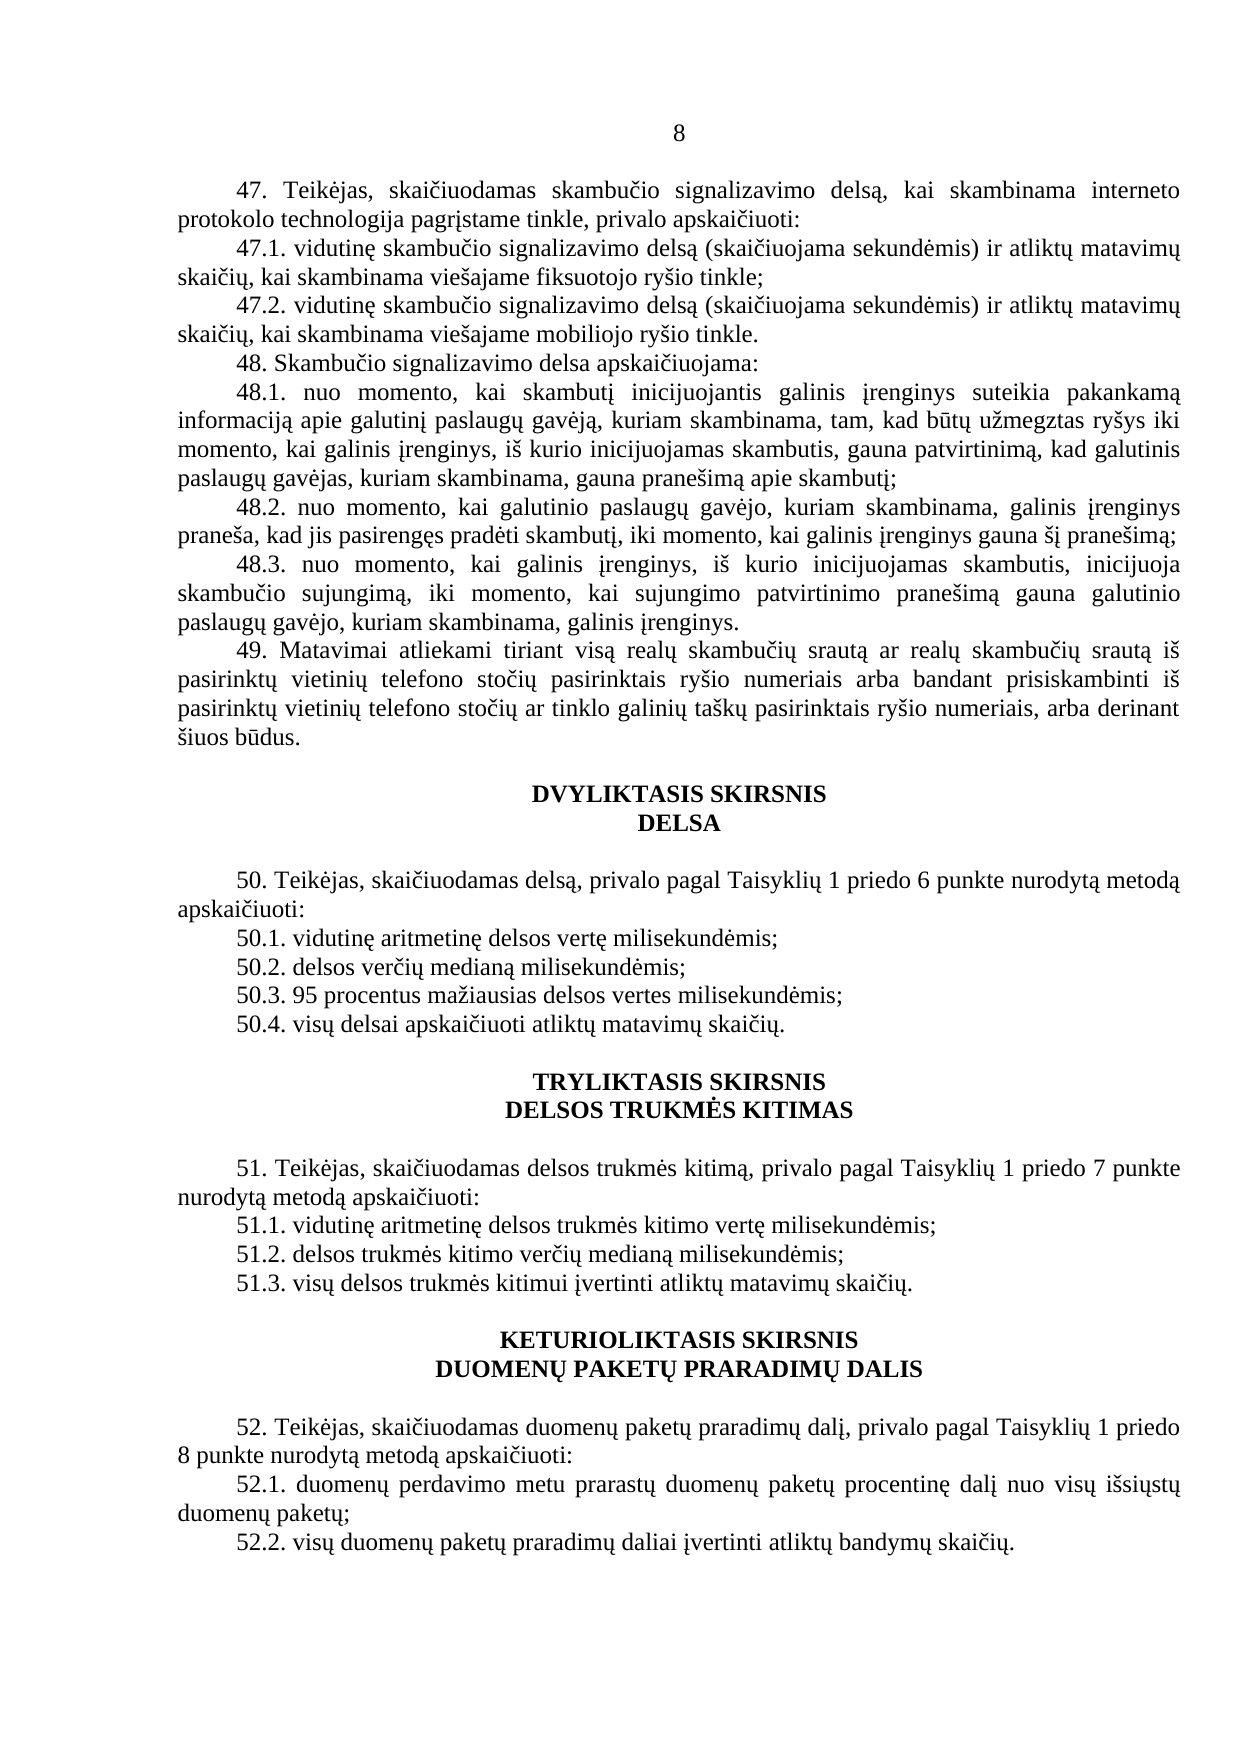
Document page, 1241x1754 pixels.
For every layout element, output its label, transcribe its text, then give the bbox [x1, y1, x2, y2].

text 49. Matavimai atliekami tiriant visą realų skambučių srautą ar realų skambučių srautą iš pasirinktų vietinių telefono stočių pasirinktais ryšio numeriais arba bandant prisiskambinti iš pasirinktų vietinių telefono stočių ar tinklo galinių taškų pasirinktais ryšio numeriais, arba derinant šiuos būdus. [177, 636, 1181, 751]
text DELSA [177, 808, 1181, 837]
text DELSOS TRUKMĖS KITIMAS [177, 1096, 1181, 1124]
text 47. Teikėjas, skaičiuodamas skambučio signalizavimo delsą, kai skambinama interneto protokolo technologija pagrįstame tinkle, privalo apskaičiuoti: [177, 176, 1181, 233]
text 47.2. vidutinę skambučio signalizavimo delsą (skaičiuojama sekundėmis) ir atliktų matavimų skaičių, kai skambinama viešajame mobiliojo ryšio tinkle. [177, 291, 1181, 348]
text 51.1. vidutinę aritmetinę delsos trukmės kitimo vertę milisekundėmis; [177, 1211, 1181, 1239]
text KETURIOLIKTASIS SKIRSNIS [177, 1326, 1181, 1354]
text 48.1. nuo momento, kai skambutį inicijuojantis galinis įrenginys suteikia pakankamą informaciją apie galutinį paslaugų gavėją, kuriam skambinama, tam, kad būtų užmegztas ryšys iki momento, kai galinis įrenginys, iš kurio inicijuojamas skambutis, gauna patvirtinimą, kad galutinis paslaugų gavėjas, kuriam skambinama, gauna pranešimą apie skambutį; [177, 377, 1181, 492]
text 52.2. visų duomenų paketų praradimų daliai įvertinti atliktų bandymų skaičių. [177, 1527, 1181, 1556]
text 50. Teikėjas, skaičiuodamas delsą, privalo pagal Taisyklių 1 priedo 6 punkte nurodytą metodą apskaičiuoti: [177, 866, 1181, 923]
text 50.1. vidutinę aritmetinę delsos vertę milisekundėmis; [177, 923, 1181, 952]
text DVYLIKTASIS SKIRSNIS [177, 779, 1181, 808]
text TRYLIKTASIS SKIRSNIS [177, 1067, 1181, 1096]
text DUOMENŲ PAKETŲ PRARADIMŲ DALIS [177, 1354, 1181, 1383]
text 52.1. duomenų perdavimo metu prarastų duomenų paketų procentinę dalį nuo visų išsiųstų duomenų paketų; [177, 1469, 1181, 1527]
text 47.1. vidutinę skambučio signalizavimo delsą (skaičiuojama sekundėmis) ir atliktų matavimų skaičių, kai skambinama viešajame fiksuotojo ryšio tinkle; [177, 233, 1181, 291]
text 51.2. delsos trukmės kitimo verčių medianą milisekundėmis; [177, 1239, 1181, 1268]
text 50.4. visų delsai apskaičiuoti atliktų matavimų skaičių. [177, 1009, 1181, 1038]
text 50.3. 95 procentus mažiausias delsos vertes milisekundėmis; [177, 981, 1181, 1009]
text 51. Teikėjas, skaičiuodamas delsos trukmės kitimą, privalo pagal Taisyklių 1 priedo 7 punkte nurodytą metodą apskaičiuoti: [177, 1153, 1181, 1211]
text 51.3. visų delsos trukmės kitimui įvertinti atliktų matavimų skaičių. [177, 1268, 1181, 1297]
text 50.2. delsos verčių medianą milisekundėmis; [177, 952, 1181, 981]
text 48.3. nuo momento, kai galinis įrenginys, iš kurio inicijuojamas skambutis, inicijuoja skambučio sujungimą, iki momento, kai sujungimo patvirtinimo pranešimą gauna galutinio paslaugų gavėjo, kuriam skambinama, galinis įrenginys. [177, 549, 1181, 636]
text 48. Skambučio signalizavimo delsa apskaičiuojama: [177, 348, 1181, 377]
text 48.2. nuo momento, kai galutinio paslaugų gavėjo, kuriam skambinama, galinis įrenginys praneša, kad jis pasirengęs pradėti skambutį, iki momento, kai galinis įrenginys gauna šį pranešimą; [177, 492, 1181, 549]
text 52. Teikėjas, skaičiuodamas duomenų paketų praradimų dalį, privalo pagal Taisyklių 1 priedo 8 punkte nurodytą metodą apskaičiuoti: [177, 1412, 1181, 1469]
